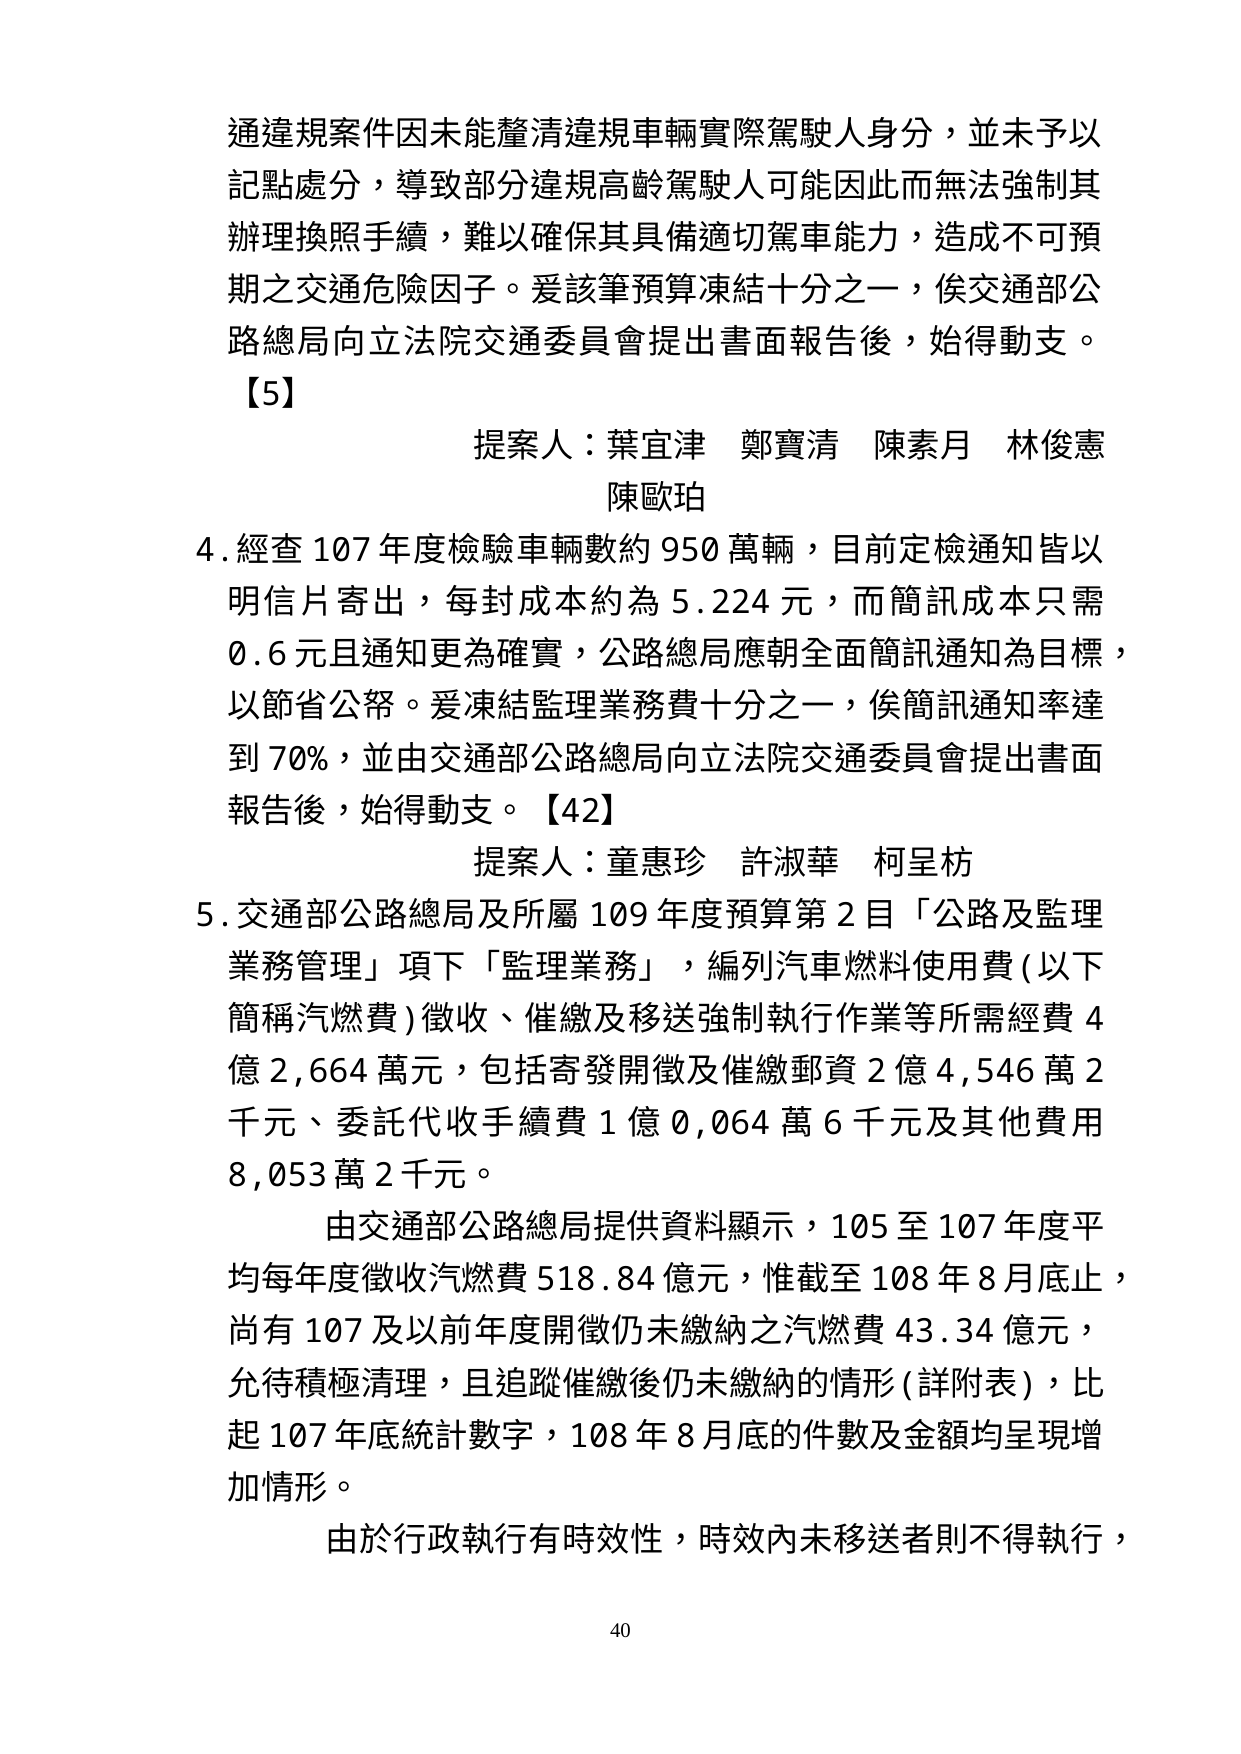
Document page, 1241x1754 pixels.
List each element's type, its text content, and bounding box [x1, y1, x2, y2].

text 5.交通部公路總局及所屬109年度預算第2目「公路及監理業務管理」項下「監理業務」，編列汽車燃料使用費(以下簡稱汽燃費)徵收、催繳及移送強制執行作業等所需經費4億2,664萬元，包括寄發開徵及催繳郵資2億4,546萬2千元、委託代收手續費1億0,064萬6千元及其他費用8,053萬2千元。 [195, 884, 1104, 1197]
text 4.經查107年度檢驗車輛數約950萬輛，目前定檢通知皆以明信片寄出，每封成本約為5.224元，而簡訊成本只需0.6元且通知更為確實，公路總局應朝全面簡訊通知為目標，以節省公帑。爰凍結監理業務費十分之一，俟簡訊通知率達到70%，並由交通部公路總局向立法院交通委員會提出書面報告後，始得動支。【42】 [195, 520, 1104, 832]
text 提案人：葉宜津 鄭寶清 陳素月 林俊憲陳歐珀 [473, 416, 1117, 520]
text 提案人：童惠珍 許淑華 柯呈枋 [473, 832, 1117, 884]
text 通違規案件因未能釐清違規車輛實際駕駛人身分，並未予以記點處分，導致部分違規高齡駕駛人可能因此而無法強制其辦理換照手續，難以確保其具備適切駕車能力，造成不可預期之交通危險因子。爰該筆預算凍結十分之一，俟交通部公路總局向立法院交通委員會提出書面報告後，始得動支。【5】 [161, 103, 1104, 416]
text 由交通部公路總局提供資料顯示，105至107年度平均每年度徵收汽燃費518.84億元，惟截至108年8月底止，尚有107及以前年度開徵仍未繳納之汽燃費43.34億元，允待積極清理，且追蹤催繳後仍未繳納的情形(詳附表)，比起107年底統計數字，108年8月底的件數及金額均呈現增加情形。 [161, 1197, 1104, 1509]
text 由於行政執行有時效性，時效內未移送者則不得執行，因此交通部公路總局應更積極辦理卻未實行，爰該筆預算凍結十分之一，俟交通部公路總局向立法院交通委員會提出書面報告後，始得動支。【6】 [161, 1509, 1104, 1562]
